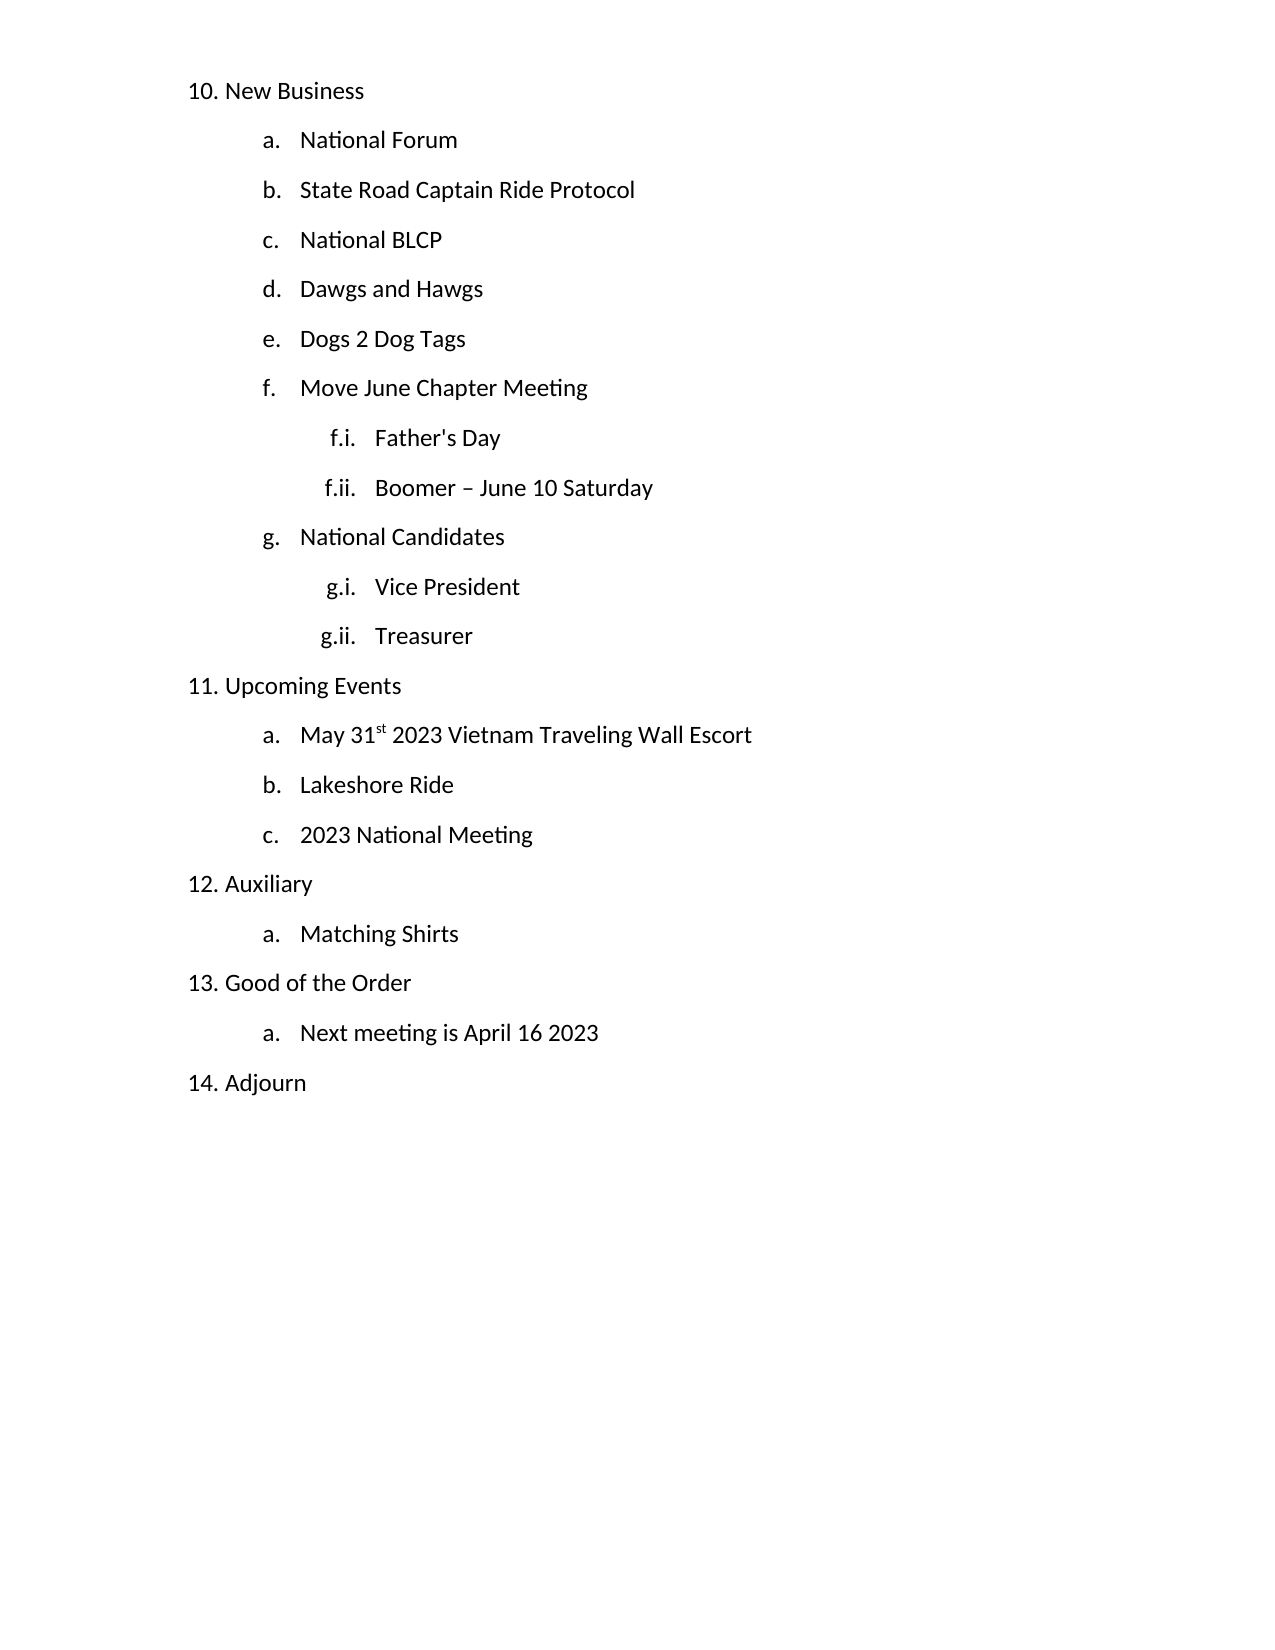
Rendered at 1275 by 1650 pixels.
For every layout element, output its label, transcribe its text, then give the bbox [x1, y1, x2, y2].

list 2023 National Meeting [262, 819, 1125, 849]
list Lakeshore Ride [262, 769, 1125, 800]
list Dogs 2 Dog Tags [262, 323, 1125, 353]
list Next meeting is April 16 2023 [262, 1017, 1125, 1048]
list May 31st 2023 Vietnam Traveling Wall Escort [262, 719, 1125, 750]
list Auxiliary [187, 868, 1125, 899]
list Good of the Order [187, 967, 1125, 998]
list Dawgs and Hawgs [262, 273, 1125, 304]
list National Candidates [262, 521, 1125, 552]
list Treasurer [356, 620, 1125, 651]
list National BLCP [262, 224, 1125, 254]
list Vice President [356, 571, 1125, 601]
list State Road Captain Ride Protocol [262, 174, 1125, 205]
list Matching Shirts [262, 918, 1125, 948]
list Upcoming Events [187, 670, 1125, 701]
list National Forum [262, 124, 1125, 155]
list Adjourn [187, 1067, 1125, 1097]
list Boomer – June 10 Saturday [356, 472, 1125, 502]
list Move June Chapter Meeting [262, 372, 1125, 403]
list New Business [187, 75, 1125, 106]
list Father's Day [356, 422, 1125, 453]
